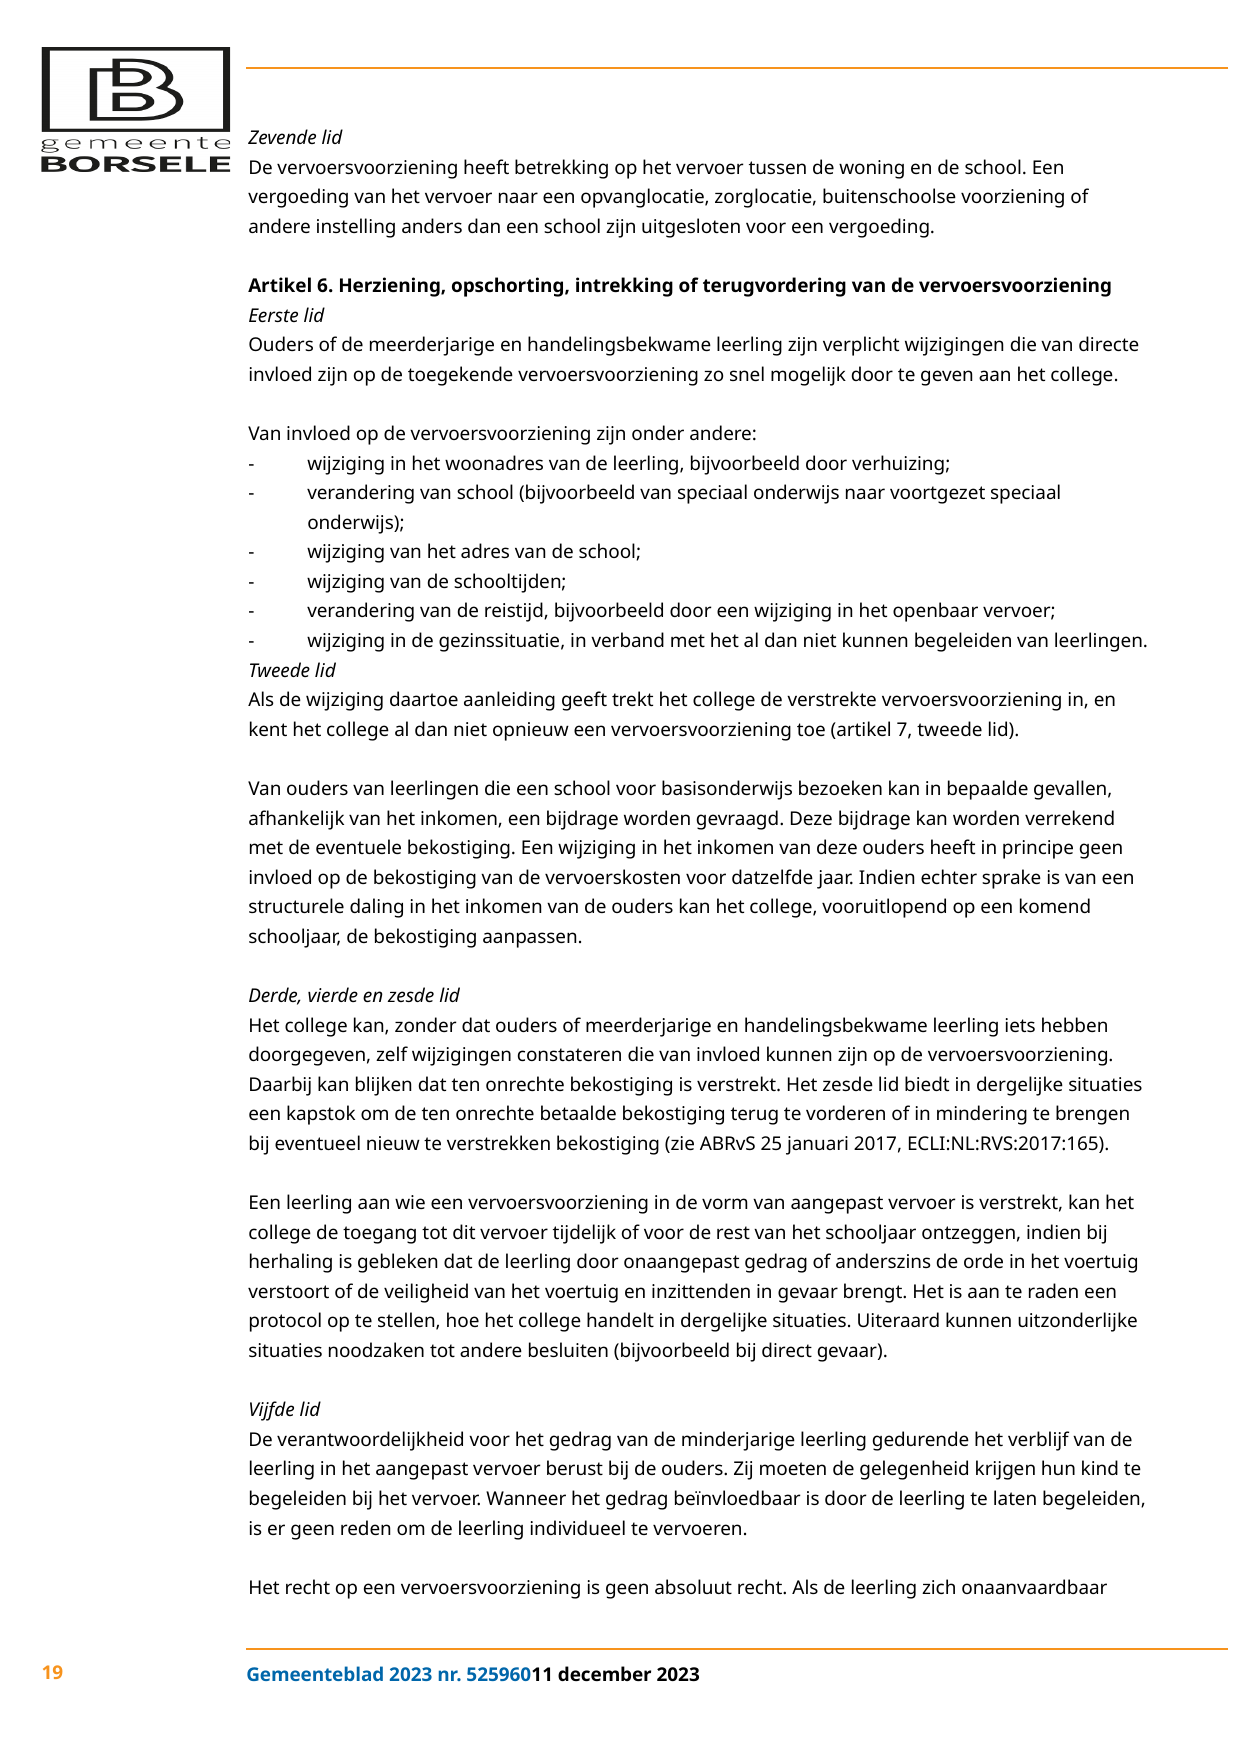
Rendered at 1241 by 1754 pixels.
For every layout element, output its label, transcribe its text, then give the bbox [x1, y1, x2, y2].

text Het recht op een vervoersvoorziening is geen absoluut recht. Als de leerling zich onaanvaardbaar [248, 1574, 1152, 1600]
text De vervoersvoorziening heeft betrekking op het vervoer tussen de woning en de school. Een vergoeding van het vervoer naar een opvanglocatie, zorglocatie, buitenschoolse voorziening of andere instelling anders dan een school zijn uitgesloten voor een vergoeding. [248, 154, 1152, 239]
list wijziging in de gezinssituatie, in verband met het al dan niet kunnen begeleiden van leerlingen. [248, 627, 1152, 653]
text Van invloed op de vervoersvoorziening zijn onder andere: [248, 420, 1152, 446]
list verandering van de reistijd, bijvoorbeeld door een wijziging in het openbaar vervoer; [248, 598, 1152, 623]
text Eerste lid [248, 302, 1152, 328]
text Het college kan, zonder dat ouders of meerderjarige en handelingsbekwame leerling iets hebben doorgegeven, zelf wijzigingen constateren die van invloed kunnen zijn op de vervoersvoorziening. Daarbij kan blijken dat ten onrechte bekostiging is verstrekt. Het zesde lid biedt in dergelijke situaties een kapstok om de ten onrechte betaalde bekostiging terug te vorderen of in mindering te brengen bij eventueel nieuw te verstrekken bekostiging (zie ABRvS 25 januari 2017, ECLI:NL:RVS:2017:165). [248, 1012, 1152, 1156]
text Vijfde lid [248, 1396, 1152, 1422]
text Ouders of de meerderjarige en handelingsbekwame leerling zijn verplicht wijzigingen die van directe invloed zijn op de toegekende vervoersvoorziening zo snel mogelijk door te geven aan het college. [248, 331, 1152, 387]
picture [41, 47, 231, 172]
text Een leerling aan wie een vervoersvoorziening in de vorm van aangepast vervoer is verstrekt, kan het college de toegang tot dit vervoer tijdelijk of voor de rest van het schooljaar ontzeggen, indien bij herhaling is gebleken dat de leerling door onaangepast gedrag of anderszins de orde in het voertuig verstoort of de veiligheid van het voertuig en inzittenden in gevaar brengt. Het is aan te raden een protocol op te stellen, hoe het college handelt in dergelijke situaties. Uiteraard kunnen uitzonderlijke situaties noodzaken tot andere besluiten (bijvoorbeeld bij direct gevaar). [248, 1189, 1152, 1363]
text Van ouders van leerlingen die een school voor basisonderwijs bezoeken kan in bepaalde gevallen, afhankelijk van het inkomen, een bijdrage worden gevraagd. Deze bijdrage kan worden verrekend met de eventuele bekostiging. Een wijziging in het inkomen van deze ouders heeft in principe geen invloed op de bekostiging van de vervoerskosten voor datzelfde jaar. Indien echter sprake is van een structurele daling in het inkomen van de ouders kan het college, vooruitlopend op een komend schooljaar, de bekostiging aanpassen. [248, 775, 1152, 949]
list wijziging in het woonadres van de leerling, bijvoorbeeld door verhuizing; [248, 450, 1152, 476]
text Artikel 6. Herziening, opschorting, intrekking of terugvordering van de vervoersvoorziening [248, 272, 1152, 298]
text De verantwoordelijkheid voor het gedrag van de minderjarige leerling gedurende het verblijf van de leerling in het aangepast vervoer berust bij de ouders. Zij moeten de gelegenheid krijgen hun kind te begeleiden bij het vervoer. Wanneer het gedrag beïnvloedbaar is door de leerling te laten begeleiden, is er geen reden om de leerling individueel te vervoeren. [248, 1426, 1152, 1541]
list verandering van school (bijvoorbeeld van speciaal onderwijs naar voortgezet speciaal onderwijs); [248, 479, 1152, 535]
text Als de wijziging daartoe aanleiding geeft trekt het college de verstrekte vervoersvoorziening in, en kent het college al dan niet opnieuw een vervoersvoorziening toe (artikel 7, tweede lid). [248, 686, 1152, 742]
text Zevende lid [248, 124, 1152, 150]
text Derde, vierde en zesde lid [248, 982, 1152, 1008]
text Tweede lid [248, 657, 1152, 683]
list wijziging van het adres van de school; [248, 538, 1152, 564]
list wijziging van de schooltijden; [248, 568, 1152, 594]
